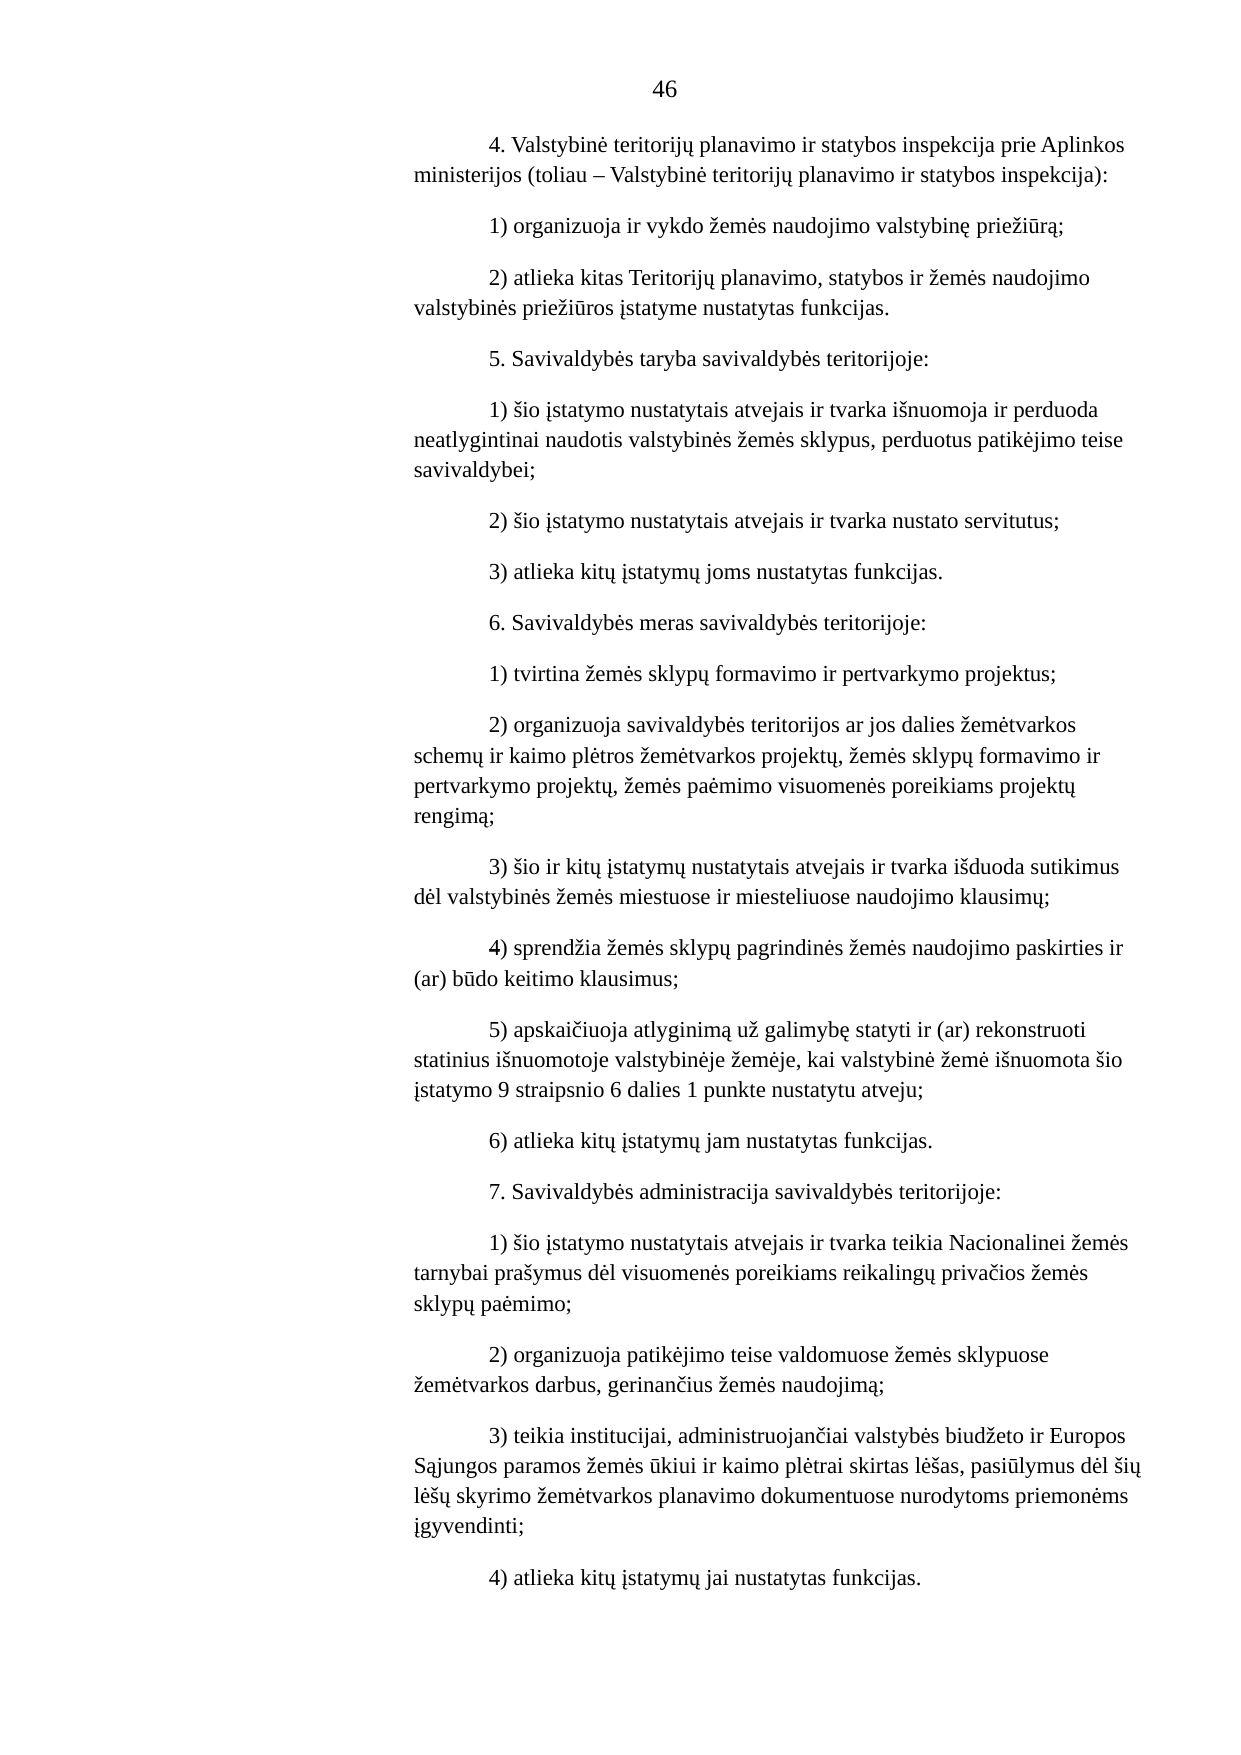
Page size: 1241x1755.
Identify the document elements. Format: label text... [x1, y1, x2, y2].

text 4) atlieka kitų įstatymų jai nustatytas funkcijas. [413, 1564, 1152, 1590]
text 2) organizuoja patikėjimo teise valdomuose žemės sklypuose žemėtvarkos darbus, gerinančius žemės naudojimą; [413, 1341, 1152, 1397]
text 5. Savivaldybės taryba savivaldybės teritorijoje: [413, 345, 1152, 371]
text 5) apskaičiuoja atlyginimą už galimybę statyti ir (ar) rekonstruoti statinius išnuomotoje valstybinėje žemėje, kai valstybinė žemė išnuomota šio įstatymo 9 straipsnio 6 dalies 1 punkte nustatytu atveju; [413, 1016, 1152, 1102]
text 4) sprendžia žemės sklypų pagrindinės žemės naudojimo paskirties ir (ar) būdo keitimo klausimus; [413, 934, 1152, 991]
text 1) tvirtina žemės sklypų formavimo ir pertvarkymo projektus; [413, 661, 1152, 687]
text 6. Savivaldybės meras savivaldybės teritorijoje: [413, 609, 1152, 636]
text 4. Valstybinė teritorijų planavimo ir statybos inspekcija prie Aplinkos ministerijos (toliau – Valstybinė teritorijų planavimo ir statybos inspekcija): [413, 131, 1152, 188]
text 1) šio įstatymo nustatytais atvejais ir tvarka teikia Nacionalinei žemės tarnybai prašymus dėl visuomenės poreikiams reikalingų privačios žemės sklypų paėmimo; [413, 1229, 1152, 1316]
text 1) organizuoja ir vykdo žemės naudojimo valstybinę priežiūrą; [413, 213, 1152, 239]
text 2) atlieka kitas Teritorijų planavimo, statybos ir žemės naudojimo valstybinės priežiūros įstatyme nustatytas funkcijas. [413, 264, 1152, 320]
text 2) organizuoja savivaldybės teritorijos ar jos dalies žemėtvarkos schemų ir kaimo plėtros žemėtvarkos projektų, žemės sklypų formavimo ir pertvarkymo projektų, žemės paėmimo visuomenės poreikiams projektų rengimą; [413, 712, 1152, 828]
text 3) atlieka kitų įstatymų joms nustatytas funkcijas. [413, 558, 1152, 585]
text 2) šio įstatymo nustatytais atvejais ir tvarka nustato servitutus; [413, 507, 1152, 534]
text 1) šio įstatymo nustatytais atvejais ir tvarka išnuomoja ir perduoda neatlygintinai naudotis valstybinės žemės sklypus, perduotus patikėjimo teise savivaldybei; [413, 396, 1152, 483]
text 6) atlieka kitų įstatymų jam nustatytas funkcijas. [413, 1127, 1152, 1153]
text 3) šio ir kitų įstatymų nustatytais atvejais ir tvarka išduoda sutikimus dėl valstybinės žemės miestuose ir miesteliuose naudojimo klausimų; [413, 853, 1152, 910]
text 7. Savivaldybės administracija savivaldybės teritorijoje: [413, 1178, 1152, 1204]
text 3) teikia institucijai, administruojančiai valstybės biudžeto ir Europos Sąjungos paramos žemės ūkiui ir kaimo plėtrai skirtas lėšas, pasiūlymus dėl šių lėšų skyrimo žemėtvarkos planavimo dokumentuose nurodytoms priemonėms įgyvendinti; [413, 1422, 1152, 1539]
